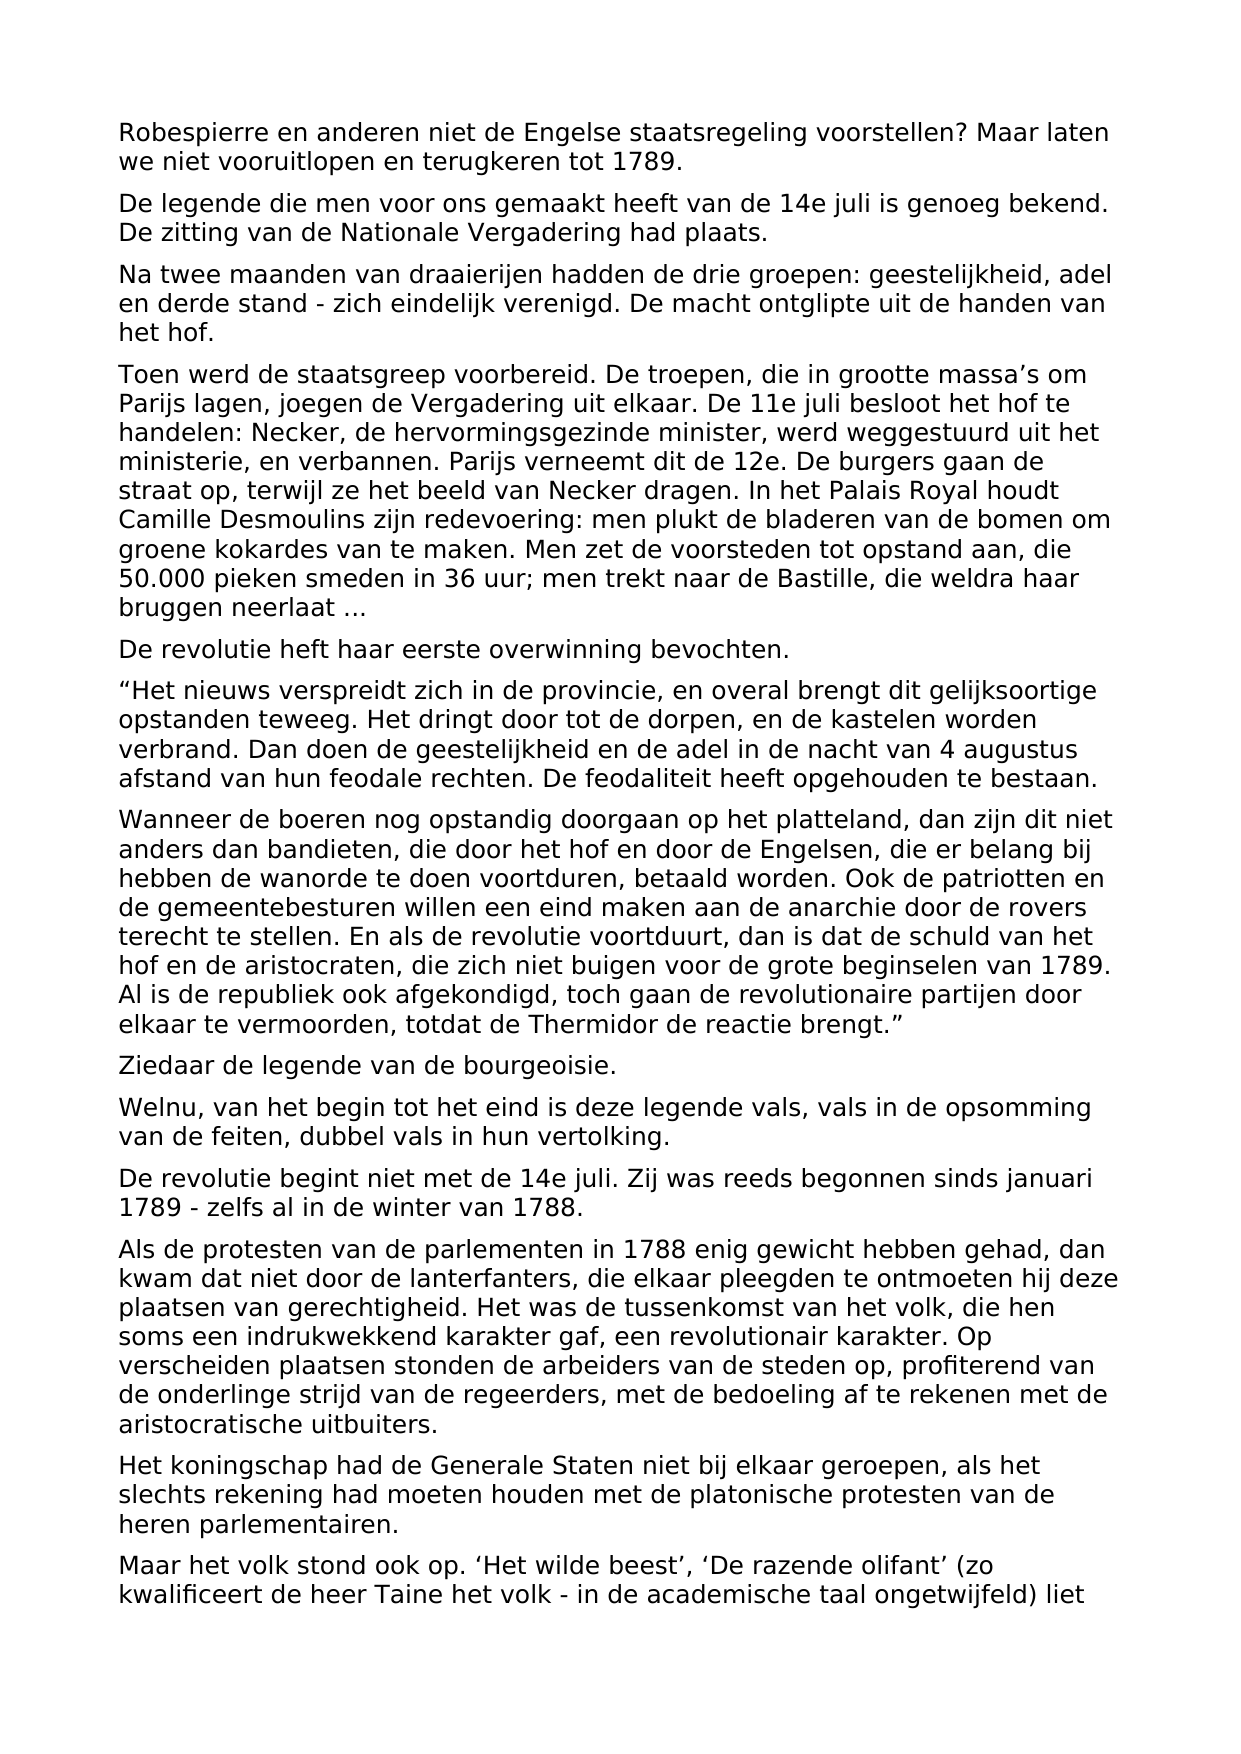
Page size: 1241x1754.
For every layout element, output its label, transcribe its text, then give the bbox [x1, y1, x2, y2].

text De revolutie begint niet met de 14e juli. Zij was reeds begonnen sinds januari 1789 - zelfs al in de winter van 1788. [118, 1164, 1122, 1222]
text Na twee maanden van draaierijen hadden de drie groepen: geestelijkheid, adel en derde stand - zich eindelijk verenigd. De macht ontglipte uit de handen van het hof. [118, 260, 1122, 347]
text Ziedaar de legende van de bourgeoisie. [118, 1051, 1122, 1081]
text Toen werd de staatsgreep voorbereid. De troepen, die in grootte massa’s om Parijs lagen, joegen de Vergadering uit elkaar. De 11e juli besloot het hof te handelen: Necker, de hervormingsgezinde minister, werd weggestuurd uit het ministerie, en verbannen. Parijs verneemt dit de 12e. De burgers gaan de straat op, terwijl ze het beeld van Necker dragen. In het Palais Royal houdt Camille Desmoulins zijn redevoering: men plukt de bladeren van de bomen om groene kokardes van te maken. Men zet de voorsteden tot opstand aan, die 50.000 pieken smeden in 36 uur; men trekt naar de Bastille, die weldra haar bruggen neerlaat ... [118, 360, 1122, 622]
text Welnu, van het begin tot het eind is deze legende vals, vals in de opsomming van de feiten, dubbel vals in hun vertolking. [118, 1093, 1122, 1151]
text Het koningschap had de Generale Staten niet bij elkaar geroepen, als het slechts rekening had moeten houden met de platonische protesten van de heren parlementairen. [118, 1451, 1122, 1539]
text Als de protesten van de parlementen in 1788 enig gewicht hebben gehad, dan kwam dat niet door de lanterfanters, die elkaar pleegden te ontmoeten hij deze plaatsen van gerechtigheid. Het was de tussenkomst van het volk, die hen soms een indrukwekkend karakter gaf, een revolutionair karakter. Op verscheiden plaatsen stonden de arbeiders van de steden op, profiterend van de onderlinge strijd van de regeerders, met de bedoeling af te rekenen met de aristocratische uitbuiters. [118, 1235, 1122, 1439]
text Robespierre en anderen niet de Engelse staatsregeling voorstellen? Maar laten we niet vooruitlopen en terugkeren tot 1789. [118, 118, 1122, 176]
text “Het nieuws verspreidt zich in de provincie, en overal brengt dit gelijksoortige opstanden teweeg. Het dringt door tot de dorpen, en de kastelen worden verbrand. Dan doen de geestelijkheid en de adel in de nacht van 4 augustus afstand van hun feodale rechten. De feodaliteit heeft opgehouden te bestaan. [118, 676, 1122, 793]
text Wanneer de boeren nog opstandig doorgaan op het platteland, dan zijn dit niet anders dan bandieten, die door het hof en door de Engelsen, die er belang bij hebben de wanorde te doen voortduren, betaald worden. Ook de patriotten en de gemeentebesturen willen een eind maken aan de anarchie door de rovers terecht te stellen. En als de revolutie voortduurt, dan is dat de schuld van het hof en de aristocraten, die zich niet buigen voor de grote beginselen van 1789. Al is de republiek ook afgekondigd, toch gaan de revolutionaire partijen door elkaar te vermoorden, totdat de Thermidor de reactie brengt.” [118, 806, 1122, 1039]
text De revolutie heft haar eerste overwinning bevochten. [118, 635, 1122, 664]
text Maar het volk stond ook op. ‘Het wilde beest’, ‘De razende olifant’ (zo kwalificeert de heer Taine het volk - in de academische taal ongetwijfeld) liet [118, 1551, 1122, 1610]
text De legende die men voor ons gemaakt heeft van de 14e juli is genoeg bekend. De zitting van de Nationale Vergadering had plaats. [118, 189, 1122, 247]
